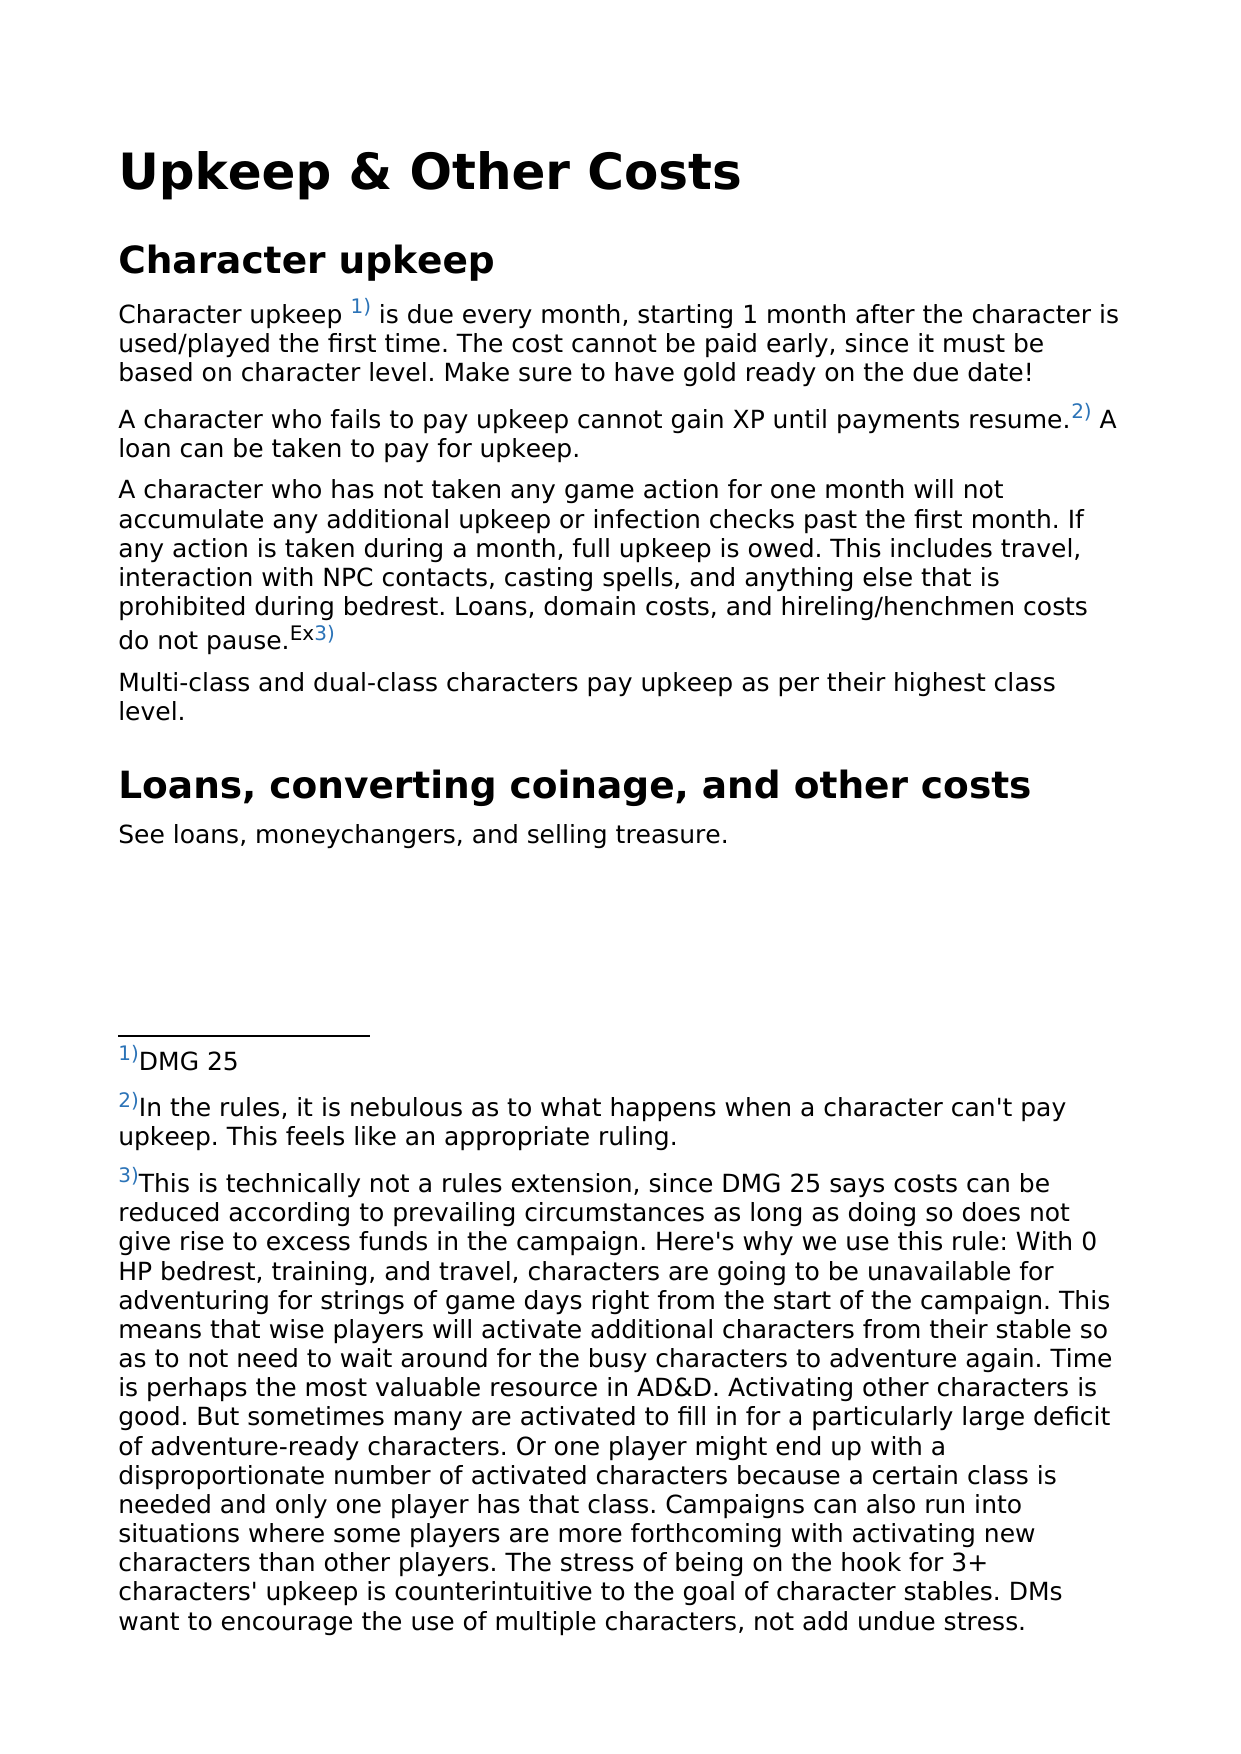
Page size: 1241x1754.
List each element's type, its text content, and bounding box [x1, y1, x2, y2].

subtitle Loans, converting coinage, and other costs [118, 764, 1122, 807]
text DMG 25 [118, 1042, 1122, 1076]
text Character upkeep is due every month, starting 1 month after the character is used/played the first time. The cost cannot be paid early, since it must be based on character level. Make sure to have gold ready on the due date! [118, 295, 1122, 387]
text A character who has not taken any game action for one month will not accumulate any additional upkeep or infection checks past the first month. If any action is taken during a month, full upkeep is owed. This includes travel, interaction with NPC contacts, casting spells, and anything else that is prohibited during bedrest. Loans, domain costs, and hireling/henchmen costs do not pause.Ex [118, 476, 1122, 656]
subtitle Character upkeep [118, 239, 1122, 282]
text A character who fails to pay upkeep cannot gain XP until payments resume. A loan can be taken to pay for upkeep. [118, 400, 1122, 463]
text Multi-class and dual-class characters pay upkeep as per their highest class level. [118, 668, 1122, 726]
text This is technically not a rules extension, since DMG 25 says costs can be reduced according to prevailing circumstances as long as doing so does not give rise to excess funds in the campaign. Here's why we use this rule: With 0 HP bedrest, training, and travel, characters are going to be unavailable for adventuring for strings of game days right from the start of the campaign. This means that wise players will activate additional characters from their stable so as to not need to wait around for the busy characters to adventure again. Time is perhaps the most valuable resource in AD&D. Activating other characters is good. But sometimes many are activated to fill in for a particularly large deficit of adventure-ready characters. Or one player might end up with a disproportionate number of activated characters because a certain class is needed and only one player has that class. Campaigns can also run into situations where some players are more forthcoming with activating new characters than other players. The stress of being on the hook for 3+ characters' upkeep is counterintuitive to the goal of character stables. DMs want to encourage the use of multiple characters, not add undue stress. [118, 1164, 1122, 1636]
text See loans, moneychangers, and selling treasure. [118, 820, 1122, 849]
subtitle Upkeep & Other Costs [118, 143, 1122, 201]
text In the rules, it is nebulous as to what happens when a character can't pay upkeep. This feels like an appropriate ruling. [118, 1088, 1122, 1152]
